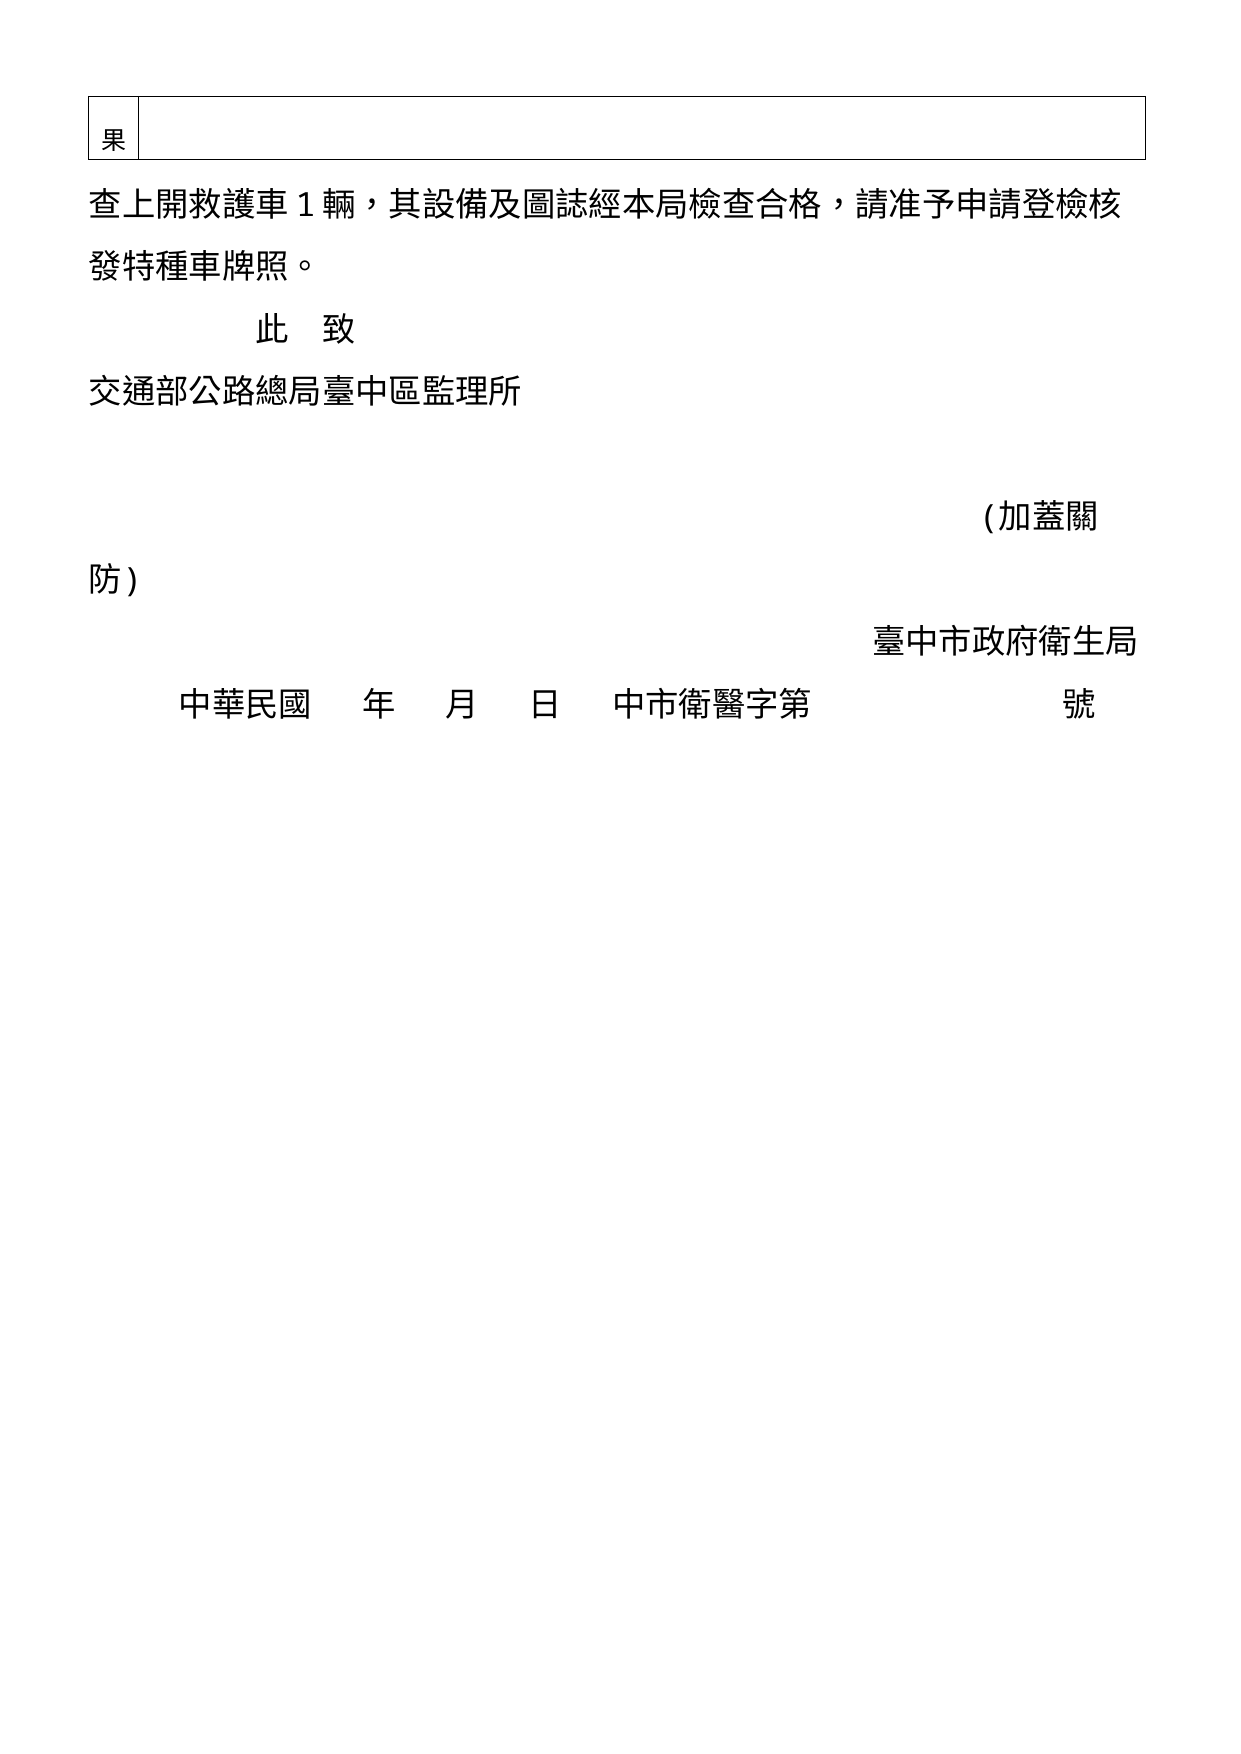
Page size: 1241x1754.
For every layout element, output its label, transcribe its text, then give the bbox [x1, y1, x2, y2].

text (加蓋關防) [89, 473, 1152, 598]
table_cell [139, 97, 1145, 159]
text 此 致 [89, 285, 1152, 348]
text 查上開救護車1輛，其設備及圖誌經本局檢查合格，請准予申請登檢核發特種車牌照。 [89, 160, 1152, 285]
text 臺中市政府衛生局 [89, 598, 1152, 660]
text 中華民國 年 月 日 中市衛醫字第 號 [89, 660, 1152, 723]
table_cell 果 [89, 97, 138, 159]
text 交通部公路總局臺中區監理所 [89, 348, 1152, 410]
